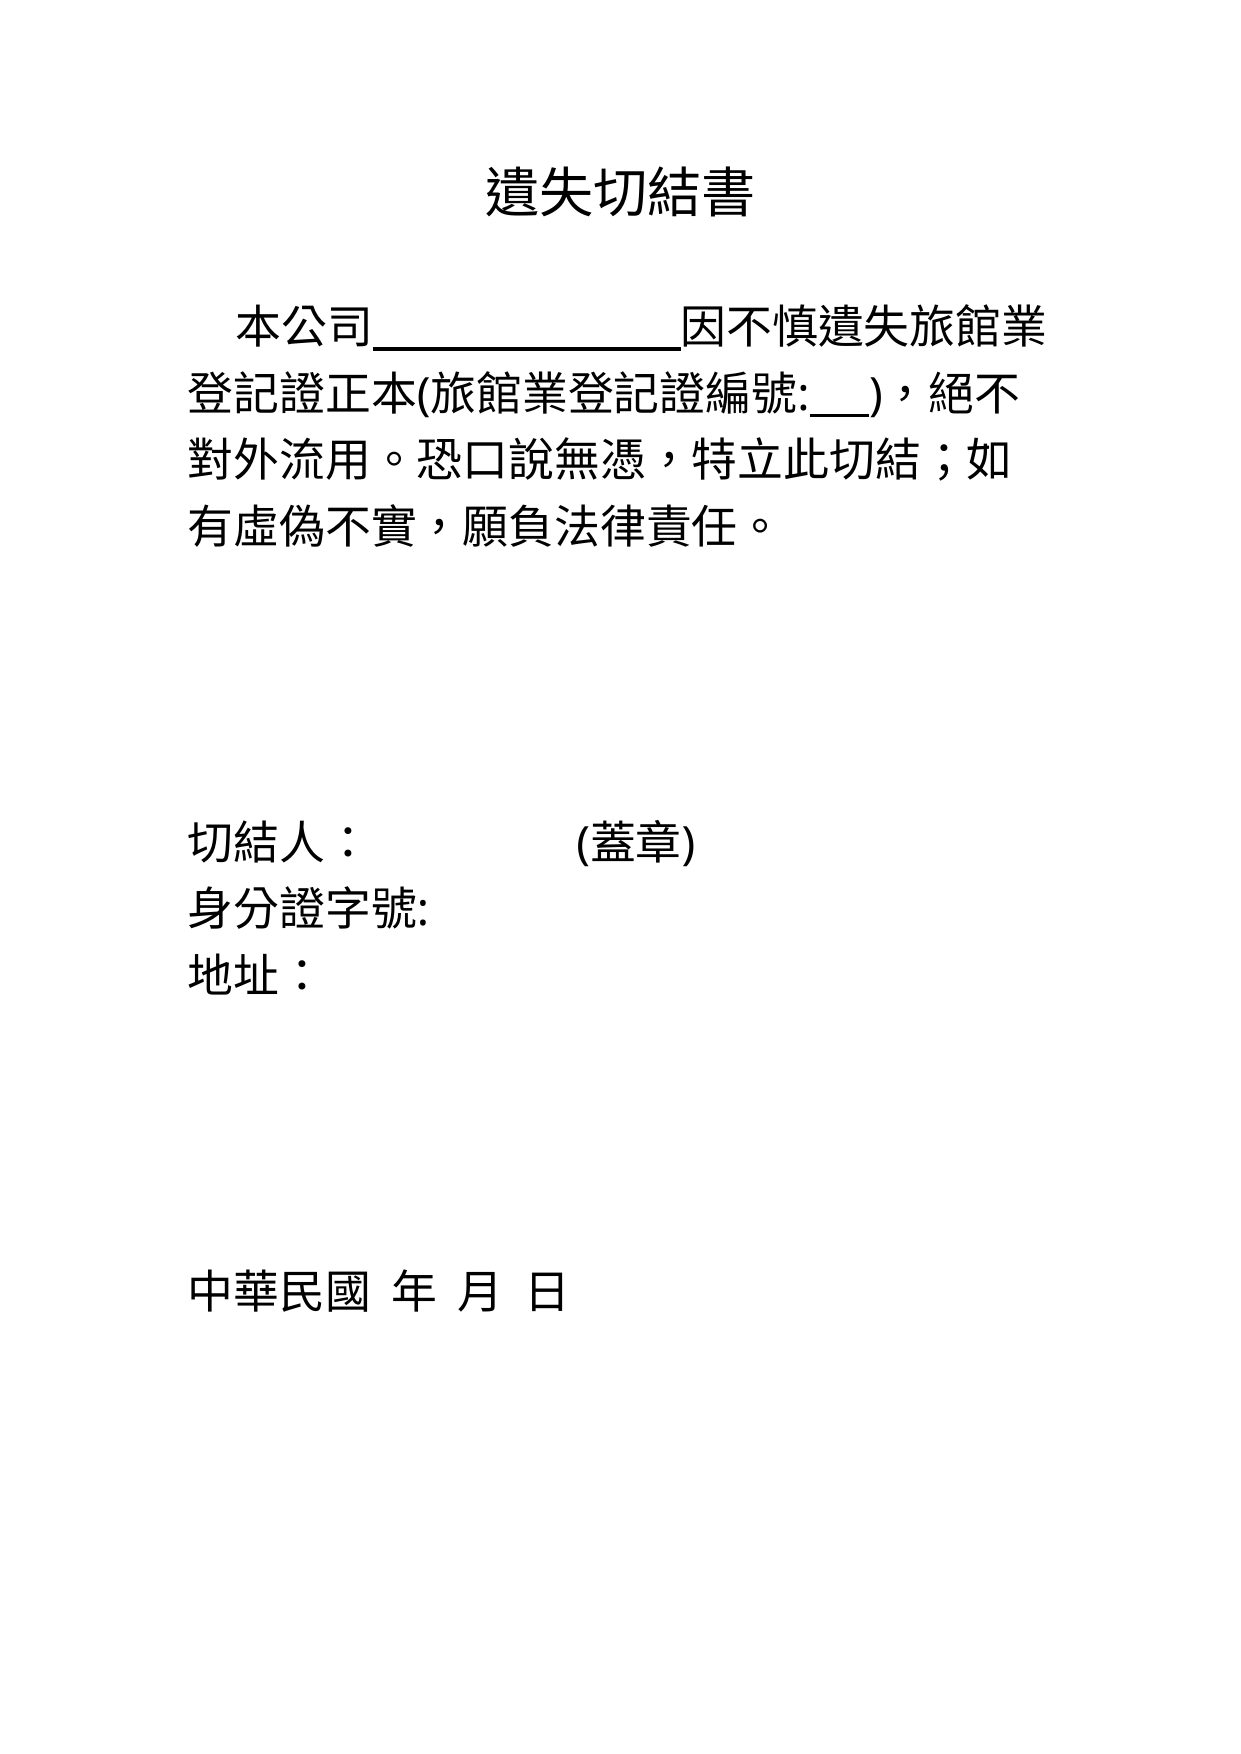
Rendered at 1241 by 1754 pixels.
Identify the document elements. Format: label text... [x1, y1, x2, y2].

text 遺失切結書 [187, 150, 1053, 228]
text 本公司 因不慎遺失旅館業登記證正本(旅館業登記證編號: )，絕不對外流用。恐口說無憑，特立此切結；如有虛偽不實，願負法律責任。 [187, 291, 1053, 556]
text 中華民國 年 月 日 [187, 1255, 1053, 1321]
text 切結人： (蓋章) [187, 806, 1053, 873]
text 地址： [187, 939, 1053, 1006]
text 身分證字號: [187, 873, 1053, 939]
